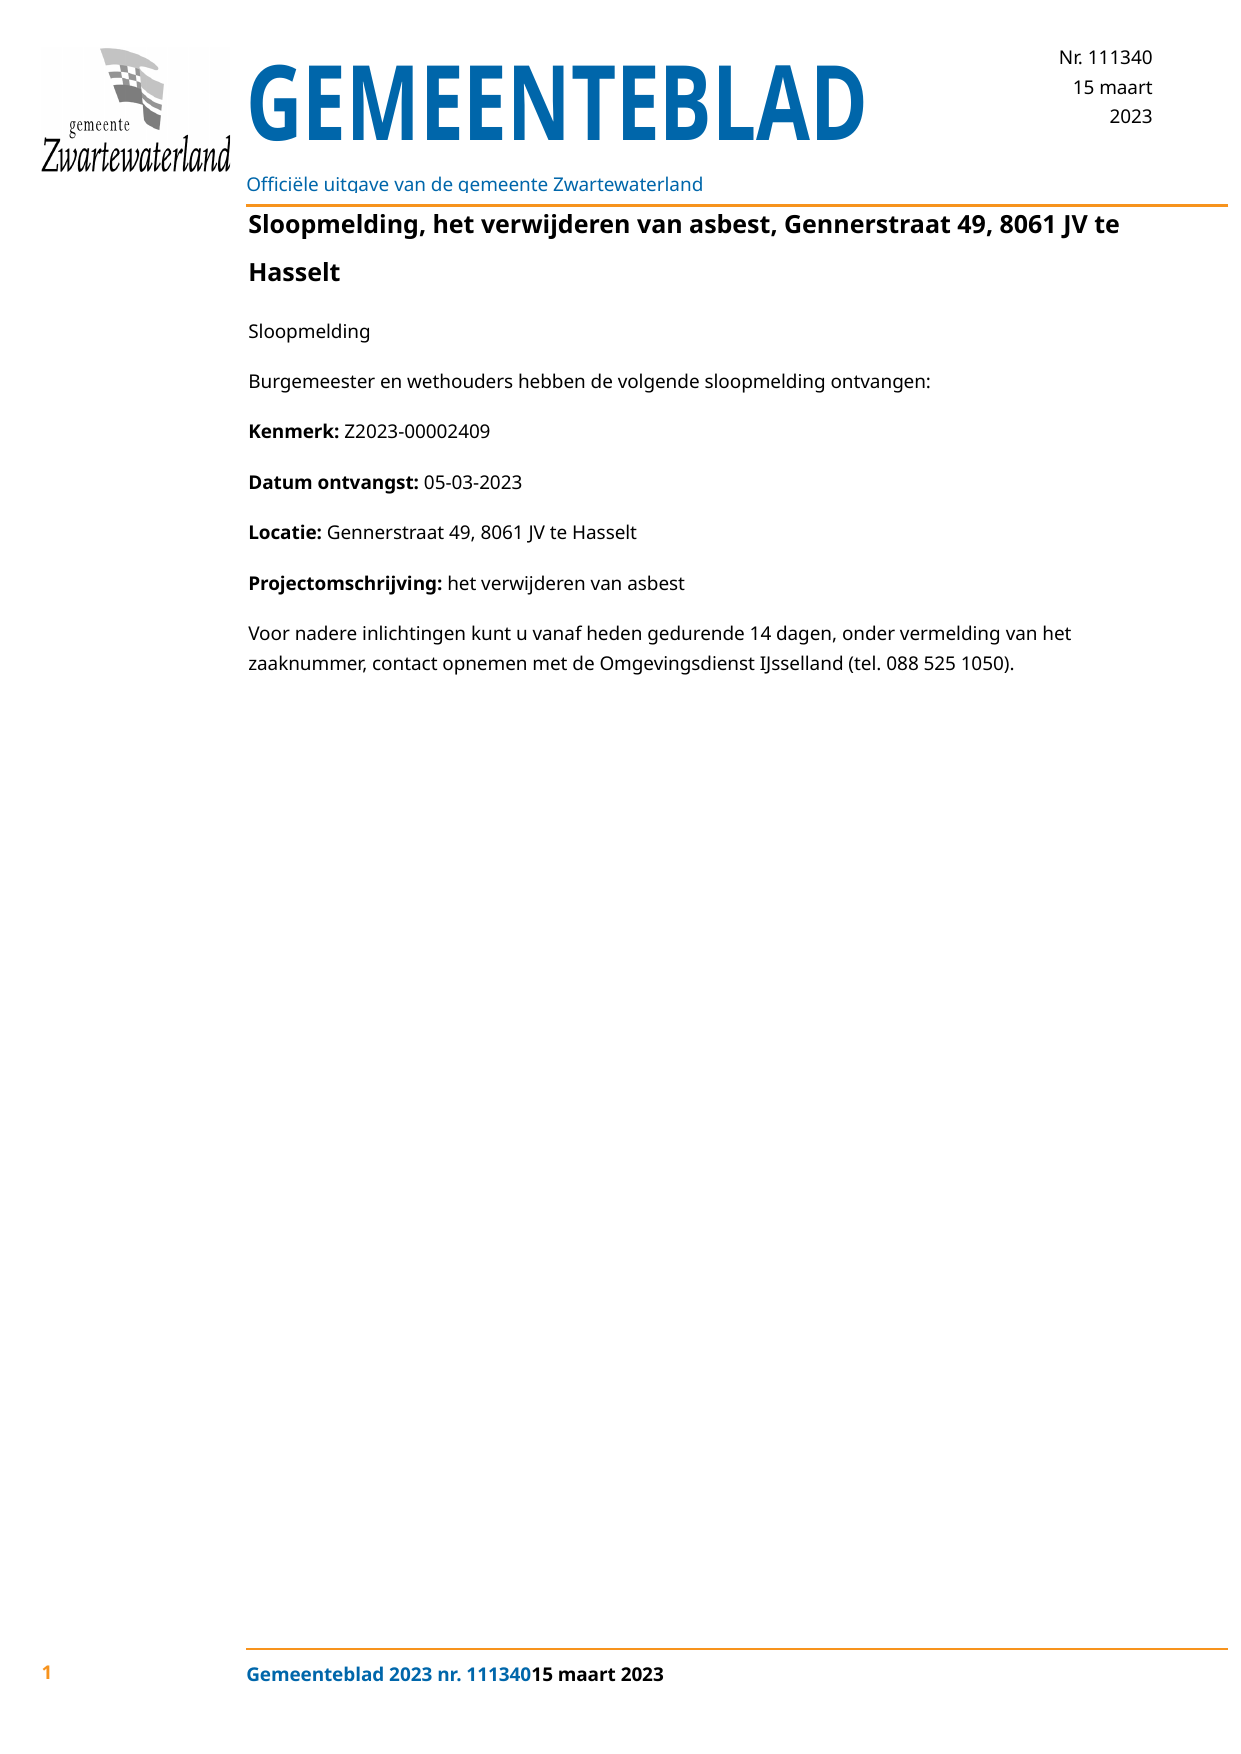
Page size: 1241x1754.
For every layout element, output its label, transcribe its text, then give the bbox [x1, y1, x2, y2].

text Sloopmelding [248, 318, 1152, 344]
text Burgemeester en wethouders hebben de volgende sloopmelding ontvangen: [248, 368, 1152, 394]
text Voor nadere inlichtingen kunt u vanaf heden gedurende 14 dagen, onder vermelding van het zaaknummer, contact opnemen met de Omgevingsdienst IJsselland (tel. 088 525 1050). [248, 620, 1152, 676]
picture [41, 47, 231, 172]
text Kenmerk: Z2023-00002409 [248, 419, 1152, 444]
text Projectomschrijving: het verwijderen van asbest [248, 570, 1152, 596]
text Locatie: Gennerstraat 49, 8061 JV te Hasselt [248, 519, 1152, 545]
text Datum ontvangst: 05-03-2023 [248, 469, 1152, 495]
text Sloopmelding, het verwijderen van asbest, Gennerstraat 49, 8061 JV te Hasselt [248, 207, 1152, 288]
